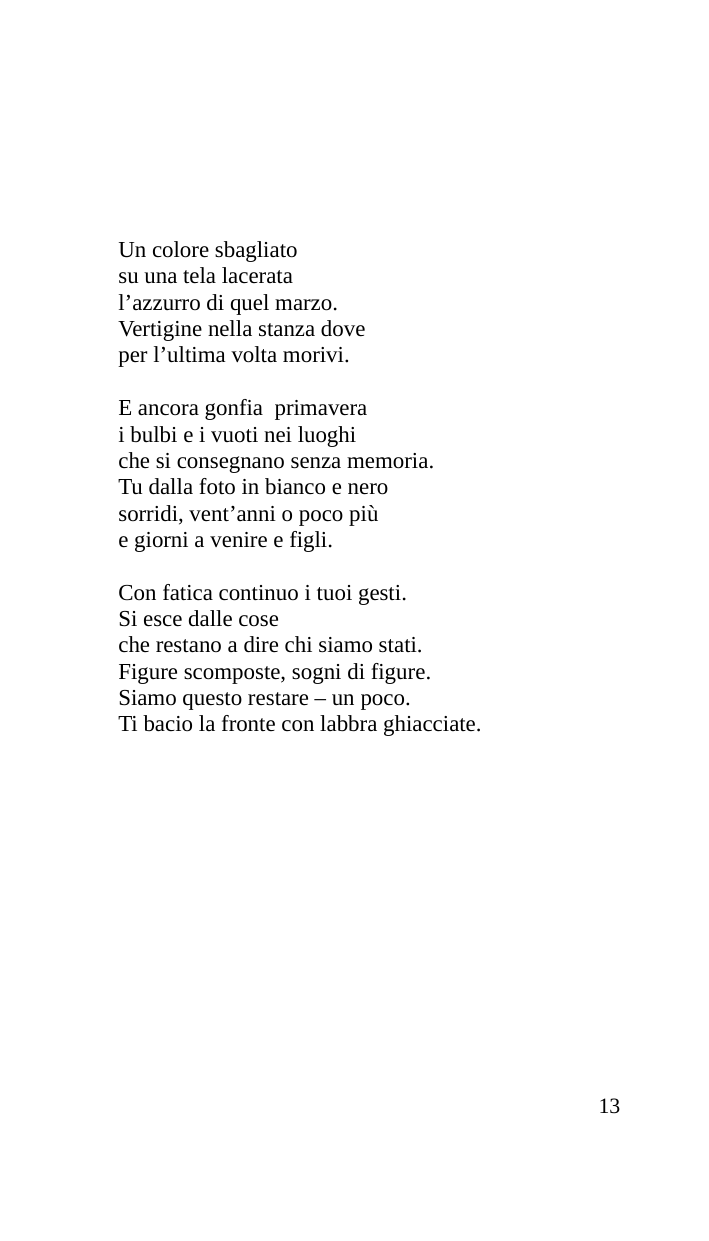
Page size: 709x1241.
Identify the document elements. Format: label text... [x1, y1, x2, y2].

text che si consegnano senza memoria. [88, 447, 620, 473]
text l’azzurro di quel marzo. [88, 289, 620, 315]
text Con fatica continuo i tuoi gesti. [88, 579, 620, 605]
text Vertigine nella stanza dove [88, 315, 620, 342]
text su una tela lacerata [88, 262, 620, 289]
text E ancora gonfia primavera [88, 394, 620, 421]
text per l’ultima volta morivi. [88, 342, 620, 368]
text sorridi, vent’anni o poco più [88, 500, 620, 526]
text e giorni a venire e figli. [88, 526, 620, 552]
text Figure scomposte, sogni di figure. [88, 658, 620, 684]
text Ti bacio la fronte con labbra ghiacciate. [88, 711, 620, 737]
text Si esce dalle cose [88, 605, 620, 631]
text Tu dalla foto in bianco e nero [88, 473, 620, 500]
text che restano a dire chi siamo stati. [88, 631, 620, 658]
text Siamo questo restare – un poco. [88, 684, 620, 711]
text Un colore sbagliato [88, 236, 620, 262]
text i bulbi e i vuoti nei luoghi [88, 421, 620, 447]
